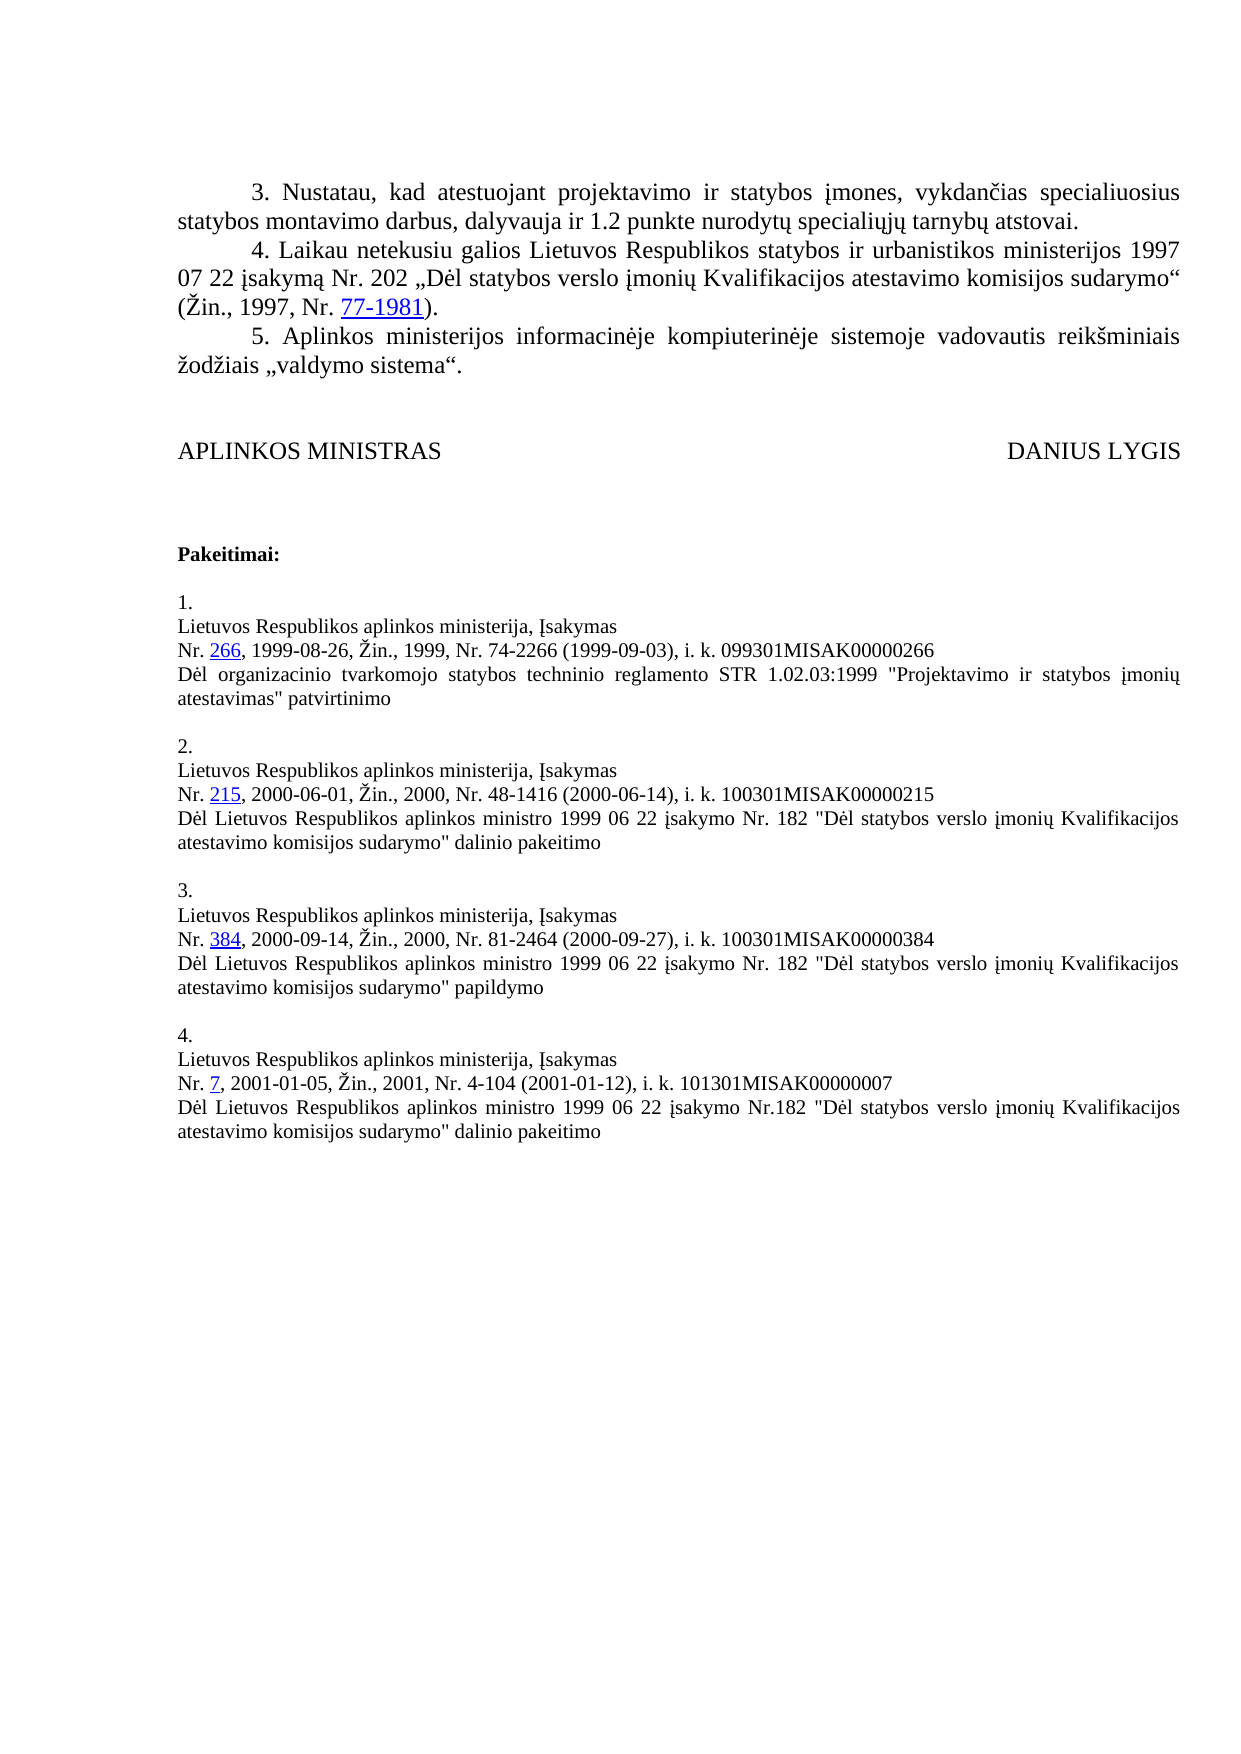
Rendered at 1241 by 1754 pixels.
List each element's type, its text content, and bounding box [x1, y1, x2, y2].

text Lietuvos Respublikos aplinkos ministerija, Įsakymas [177, 758, 1181, 782]
text Lietuvos Respublikos aplinkos ministerija, Įsakymas [177, 1047, 1181, 1071]
text 2. [177, 734, 1181, 758]
text 5. Aplinkos ministerijos informacinėje kompiuterinėje sistemoje vadovautis reikšminiais žodžiais „valdymo sistema“. [177, 321, 1181, 378]
text Nr. 266, 1999-08-26, Žin., 1999, Nr. 74-2266 (1999-09-03), i. k. 099301MISAK00000266 [177, 638, 1181, 662]
text Dėl Lietuvos Respublikos aplinkos ministro 1999 06 22 įsakymo Nr. 182 "Dėl statybos verslo įmonių Kvalifikacijos atestavimo komisijos sudarymo" dalinio pakeitimo [177, 806, 1181, 854]
text Dėl Lietuvos Respublikos aplinkos ministro 1999 06 22 įsakymo Nr.182 "Dėl statybos verslo įmonių Kvalifikacijos atestavimo komisijos sudarymo" dalinio pakeitimo [177, 1095, 1181, 1143]
text 4. [177, 1023, 1181, 1047]
text 3. [177, 878, 1181, 902]
text Lietuvos Respublikos aplinkos ministerija, Įsakymas [177, 902, 1181, 927]
text Nr. 384, 2000-09-14, Žin., 2000, Nr. 81-2464 (2000-09-27), i. k. 100301MISAK00000384 [177, 927, 1181, 951]
text Dėl organizacinio tvarkomojo statybos techninio reglamento STR 1.02.03:1999 "Projektavimo ir statybos įmonių atestavimas" patvirtinimo [177, 662, 1181, 710]
text Lietuvos Respublikos aplinkos ministerija, Įsakymas [177, 614, 1181, 638]
text Pakeitimai: [177, 542, 1181, 566]
text 4. Laikau netekusiu galios Lietuvos Respublikos statybos ir urbanistikos ministerijos 1997 07 22 įsakymą Nr. 202 „Dėl statybos verslo įmonių Kvalifikacijos atestavimo komisijos sudarymo“ (Žin., 1997, Nr. 77-1981). [177, 235, 1181, 321]
text Dėl Lietuvos Respublikos aplinkos ministro 1999 06 22 įsakymo Nr. 182 "Dėl statybos verslo įmonių Kvalifikacijos atestavimo komisijos sudarymo" papildymo [177, 951, 1181, 999]
text 3. Nustatau, kad atestuojant projektavimo ir statybos įmones, vykdančias specialiuosius statybos montavimo darbus, dalyvauja ir 1.2 punkte nurodytų specialiųjų tarnybų atstovai. [177, 177, 1181, 235]
text Nr. 7, 2001-01-05, Žin., 2001, Nr. 4-104 (2001-01-12), i. k. 101301MISAK00000007 [177, 1071, 1181, 1095]
text Nr. 215, 2000-06-01, Žin., 2000, Nr. 48-1416 (2000-06-14), i. k. 100301MISAK00000215 [177, 782, 1181, 806]
text APLINKOS MINISTRAS DANIUS LYGIS [177, 436, 1181, 465]
text 1. [177, 590, 1181, 614]
